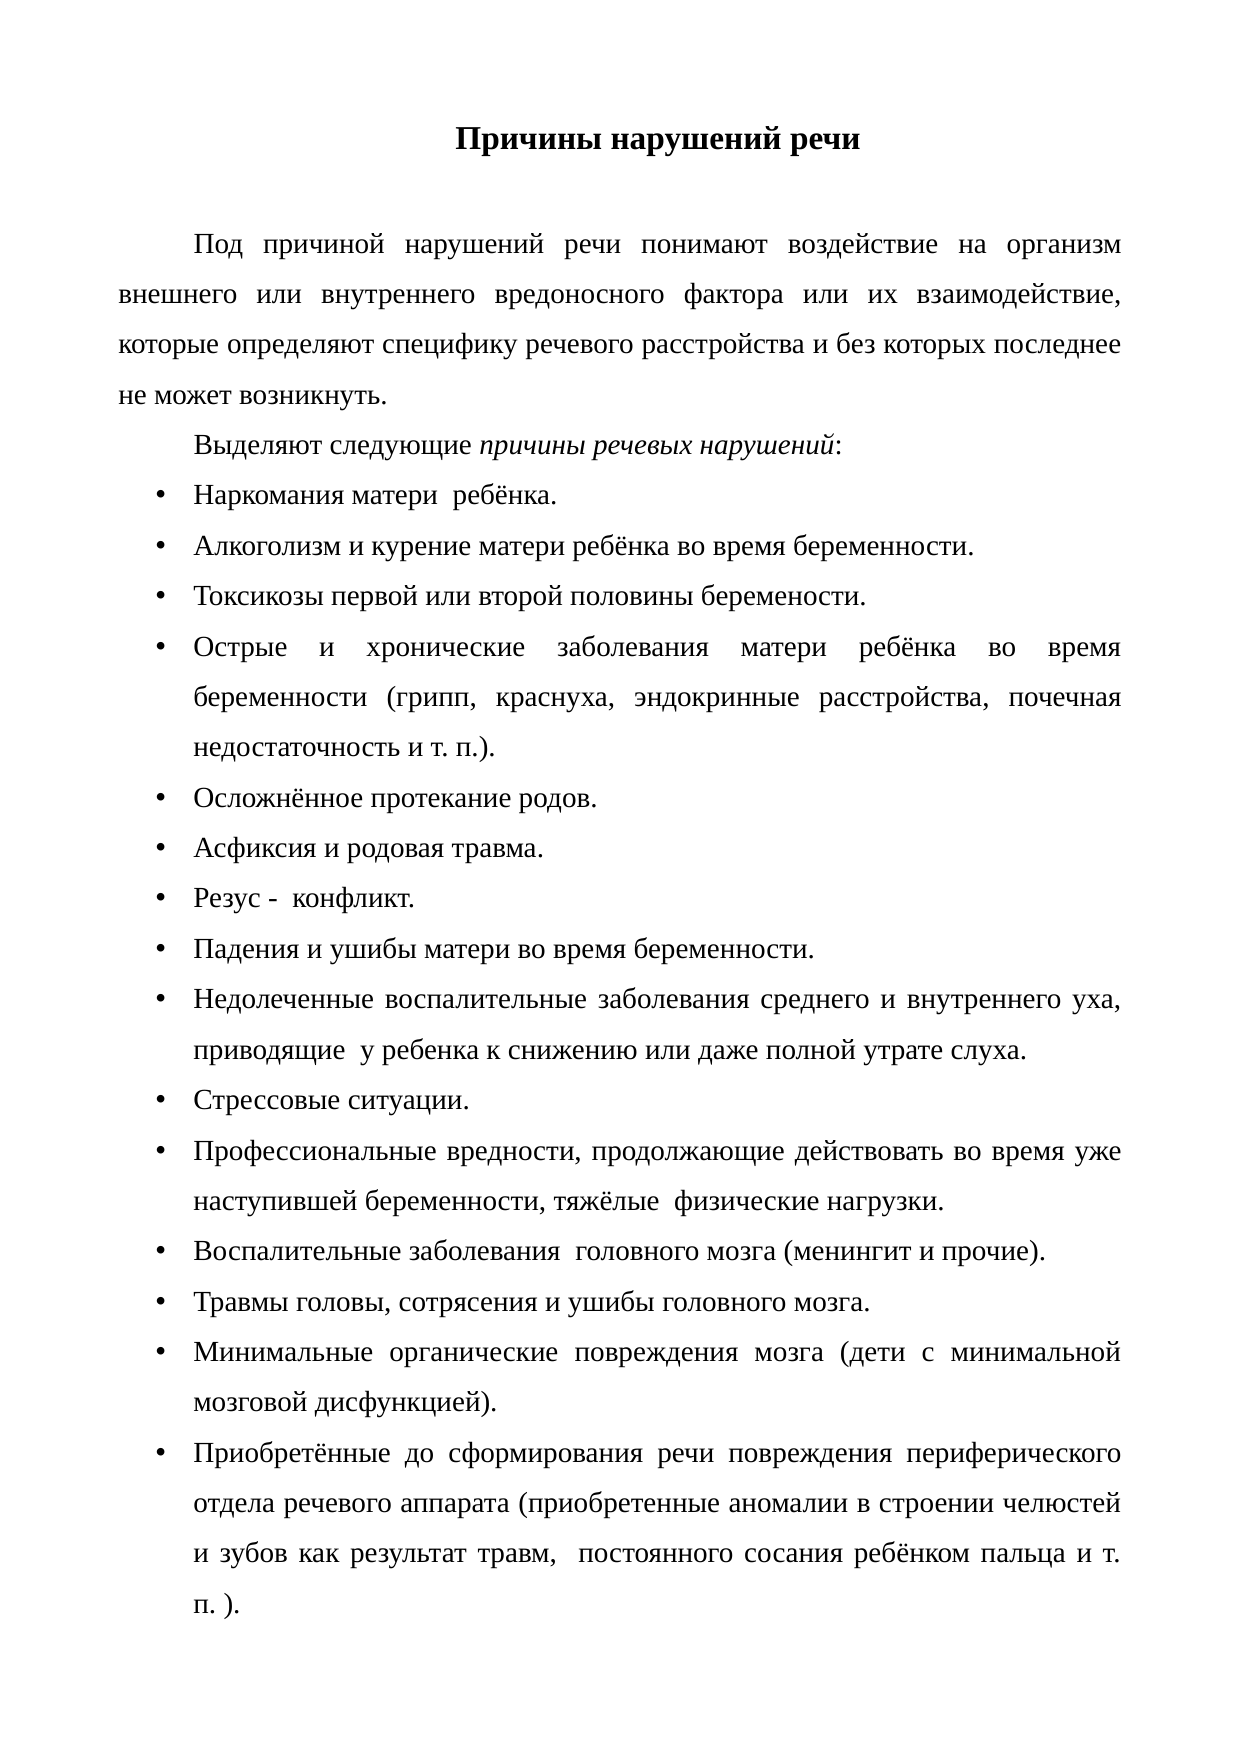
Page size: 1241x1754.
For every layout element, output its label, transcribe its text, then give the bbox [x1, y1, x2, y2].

list Асфиксия и родовая травма. [156, 830, 1122, 864]
list Стрессовые ситуации. [156, 1082, 1122, 1116]
list Осложнённое протекание родов. [156, 780, 1122, 813]
text Выделяют следующие причины речевых нарушений: [118, 427, 1122, 461]
list Профессиональные вредности, продолжающие действовать во время уже наступившей беременности, тяжёлые физические нагрузки. [156, 1133, 1122, 1217]
list Токсикозы первой или второй половины беремености. [156, 578, 1122, 612]
list Наркомания матери ребёнка. [156, 477, 1122, 511]
list Резус - конфликт. [156, 881, 1122, 914]
list Острые и хронические заболевания матери ребёнка во время беременности (грипп, краснуха, эндокринные расстройства, почечная недостаточность и т. п.). [156, 629, 1122, 763]
list Недолеченные воспалительные заболевания среднего и внутреннего уха, приводящие у ребенка к снижению или даже полной утрате слуха. [156, 981, 1122, 1065]
list Алкоголизм и курение матери ребёнка во время беременности. [156, 528, 1122, 562]
list Приобретённые до сформирования речи повреждения периферического отдела речевого аппарата (приобретенные аномалии в строении челюстей и зубов как результат травм, постоянного сосания ребёнком пальца и т. п. ). [156, 1435, 1122, 1619]
text Причины нарушений речи [118, 118, 1122, 156]
list Минимальные органические повреждения мозга (дети с минимальной мозговой дисфункцией). [156, 1334, 1122, 1418]
text Под причиной нарушений речи понимают воздействие на организм внешнего или внутреннего вредоносного фактора или их взаимодействие, которые определяют специфику речевого расстройства и без которых последнее не может возникнуть. [118, 226, 1122, 410]
list Воспалительные заболевания головного мозга (менингит и прочие). [156, 1233, 1122, 1267]
list Падения и ушибы матери во время беременности. [156, 931, 1122, 965]
list Травмы головы, сотрясения и ушибы головного мозга. [156, 1284, 1122, 1317]
